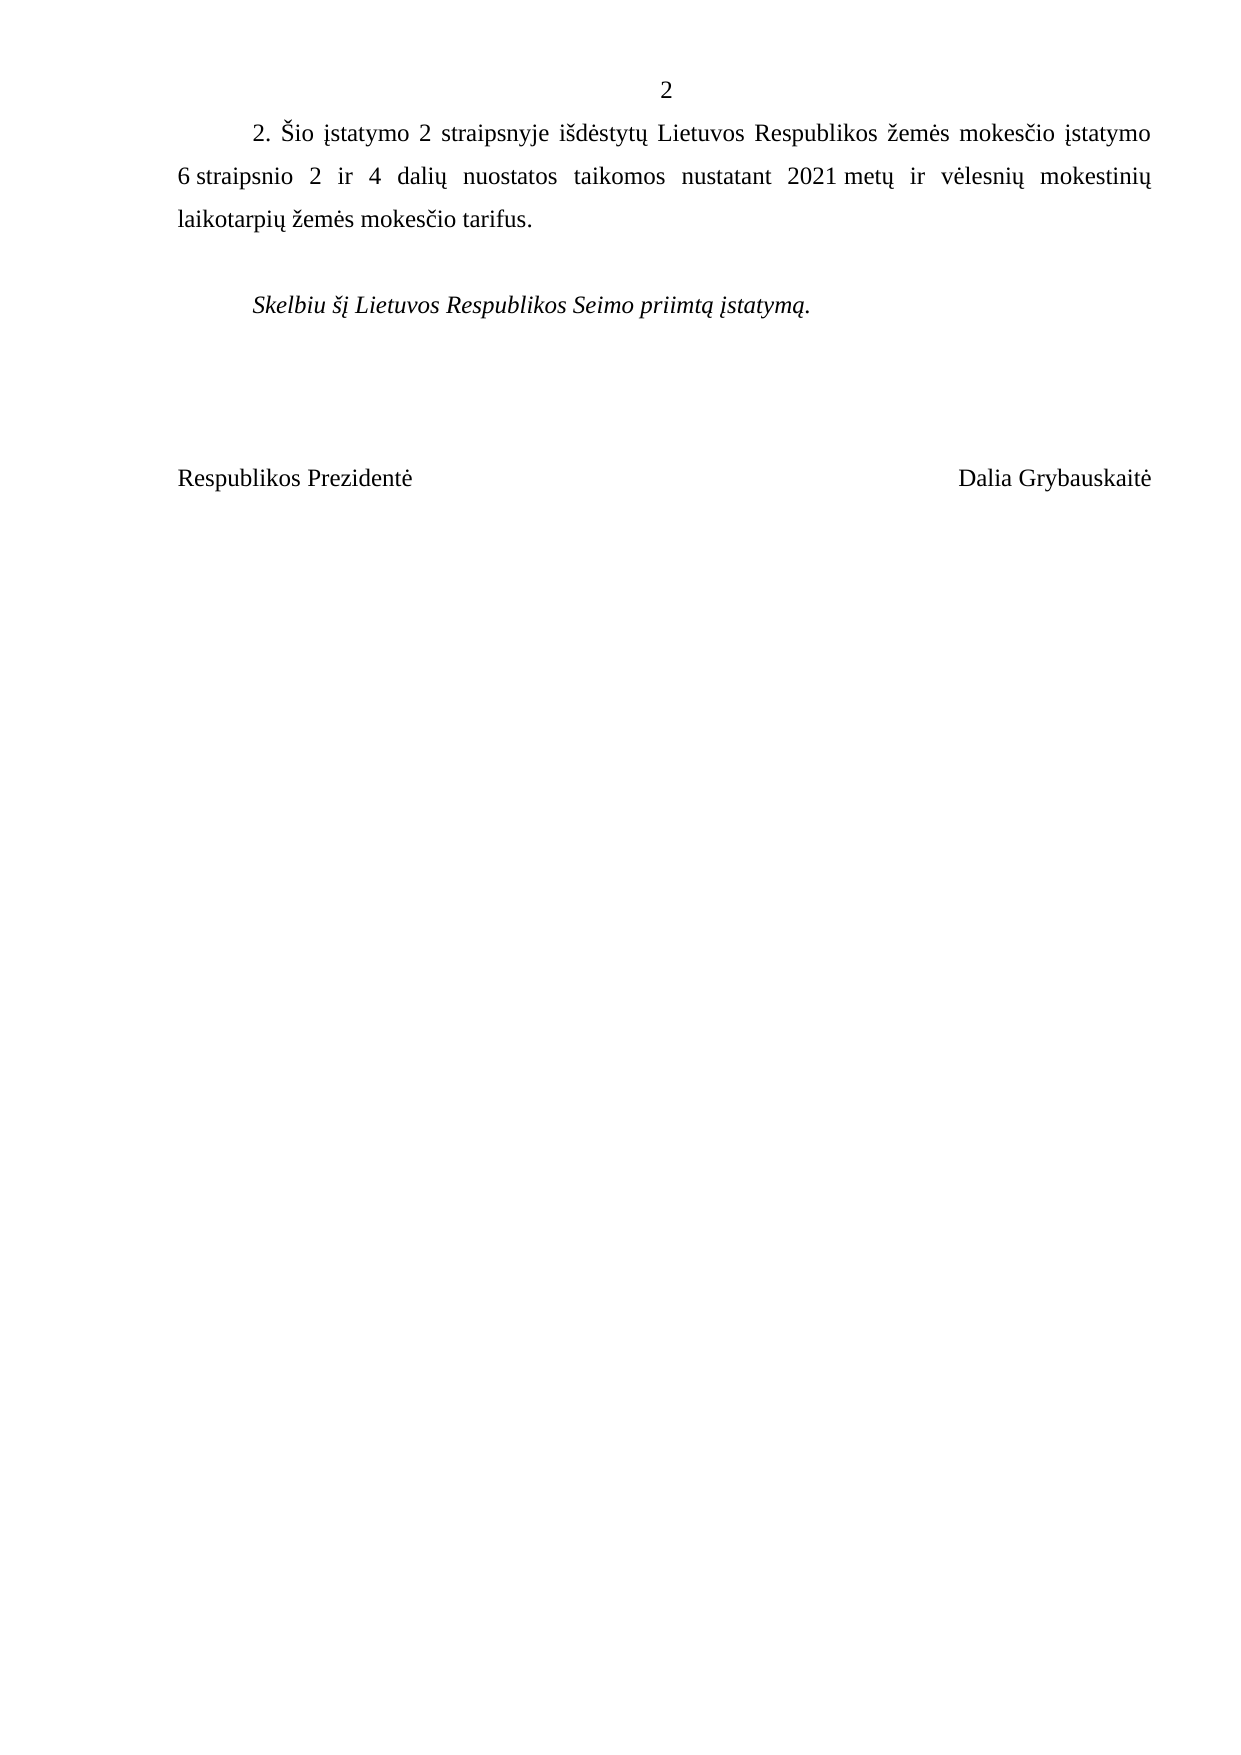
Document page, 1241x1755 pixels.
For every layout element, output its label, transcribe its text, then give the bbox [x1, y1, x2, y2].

text 2. Šio įstatymo 2 straipsnyje išdėstytų Lietuvos Respublikos žemės mokesčio įstatymo 6 straipsnio 2 ir 4 dalių nuostatos taikomos nustatant 2021 metų ir vėlesnių mokestinių laikotarpių žemės mokesčio tarifus. [177, 118, 1152, 233]
text Respublikos Prezidentė Dalia Grybauskaitė [177, 463, 1152, 492]
text Skelbiu šį Lietuvos Respublikos Seimo priimtą įstatymą. [177, 291, 1152, 319]
